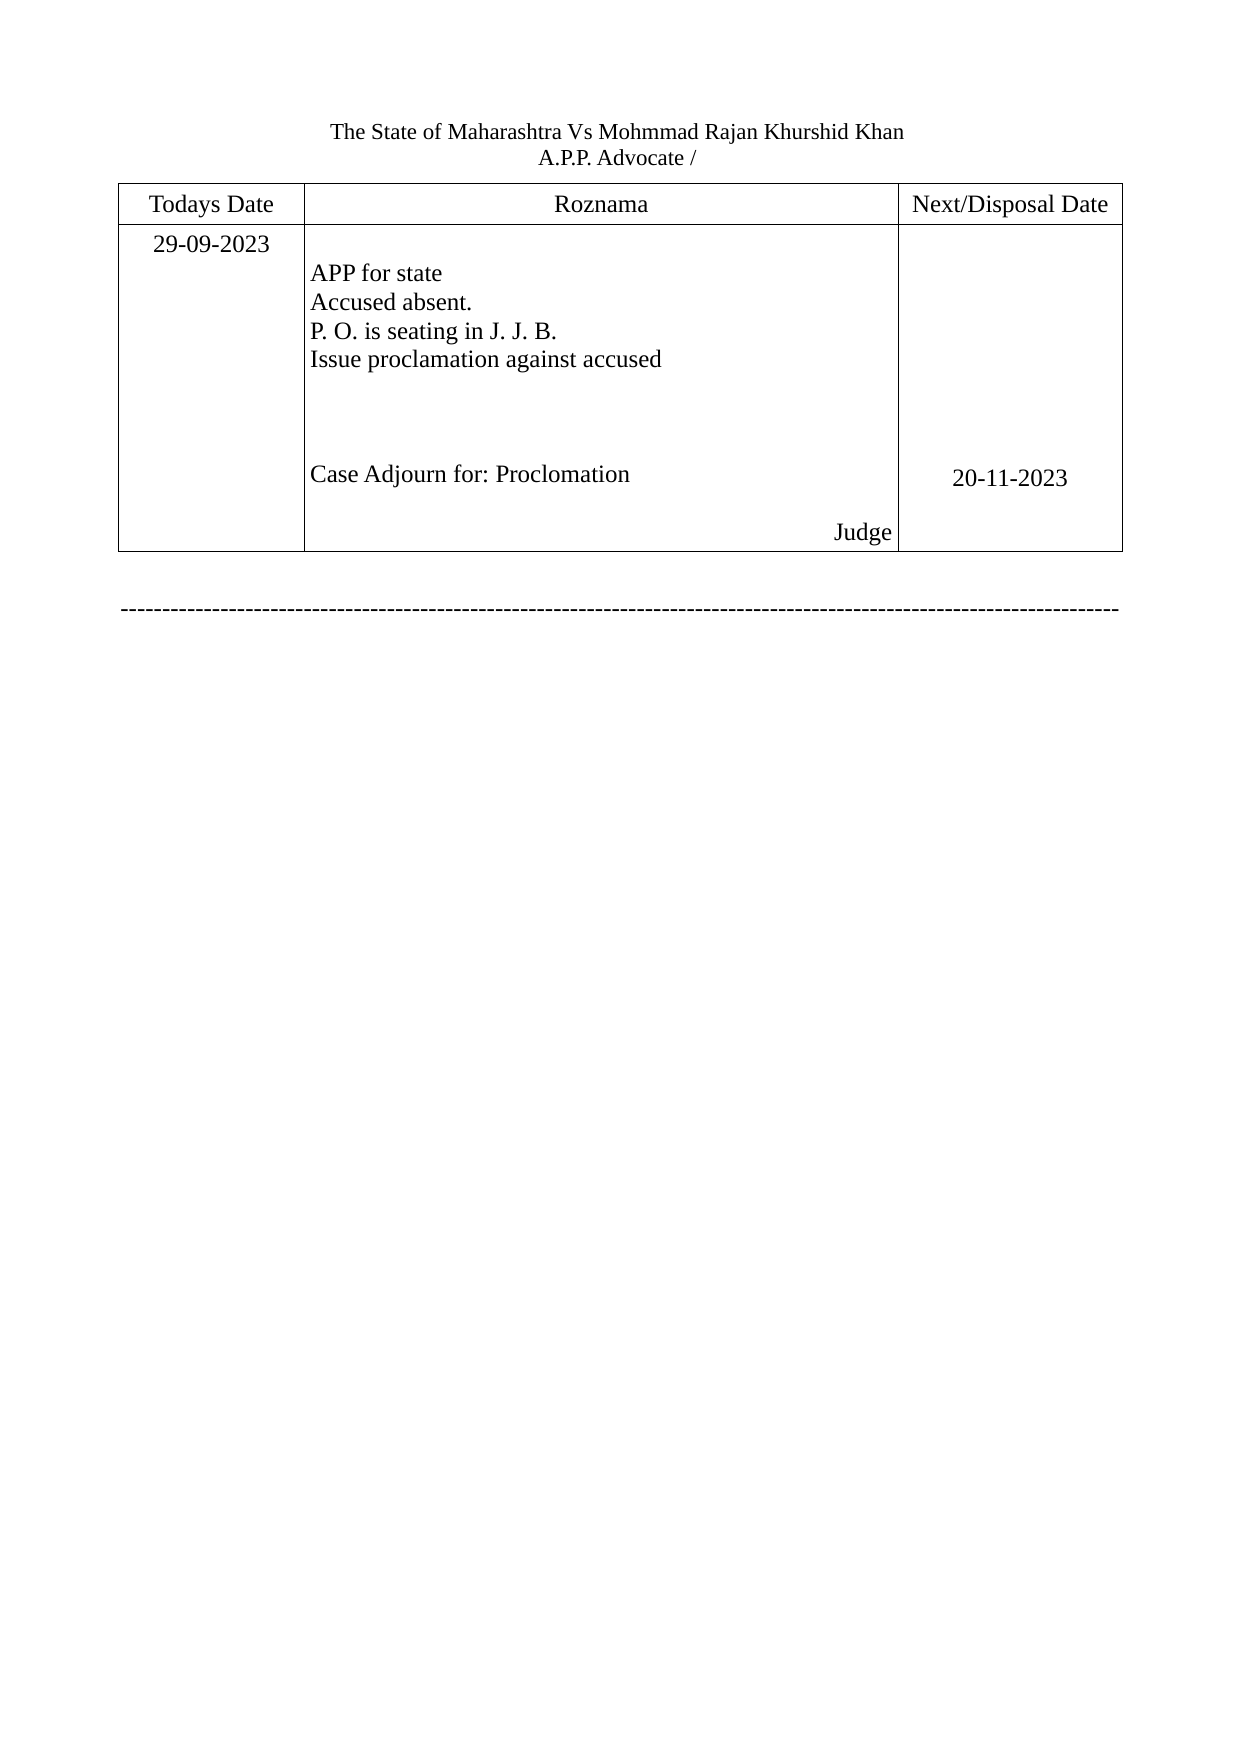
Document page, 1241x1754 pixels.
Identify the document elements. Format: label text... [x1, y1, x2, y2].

table_cell 29-09-2023 [119, 225, 304, 551]
table_cell 20-11-2023 [899, 225, 1122, 551]
table_header Todays Date [119, 184, 304, 224]
table_header Next/Disposal Date [899, 184, 1122, 224]
text ------------------------------------------------------------------------------------------------------------------------ [118, 593, 1122, 622]
text The State of Maharashtra Vs Mohmmad Rajan Khurshid Khan A.P.P. Advocate / [118, 118, 1122, 171]
table_header Roznama [305, 184, 898, 224]
table_cell APP for state Accused absent. P. O. is seating in J. J. B. Issue proclamation against accused Case Adjourn for: Proclomation Judge [305, 225, 898, 551]
